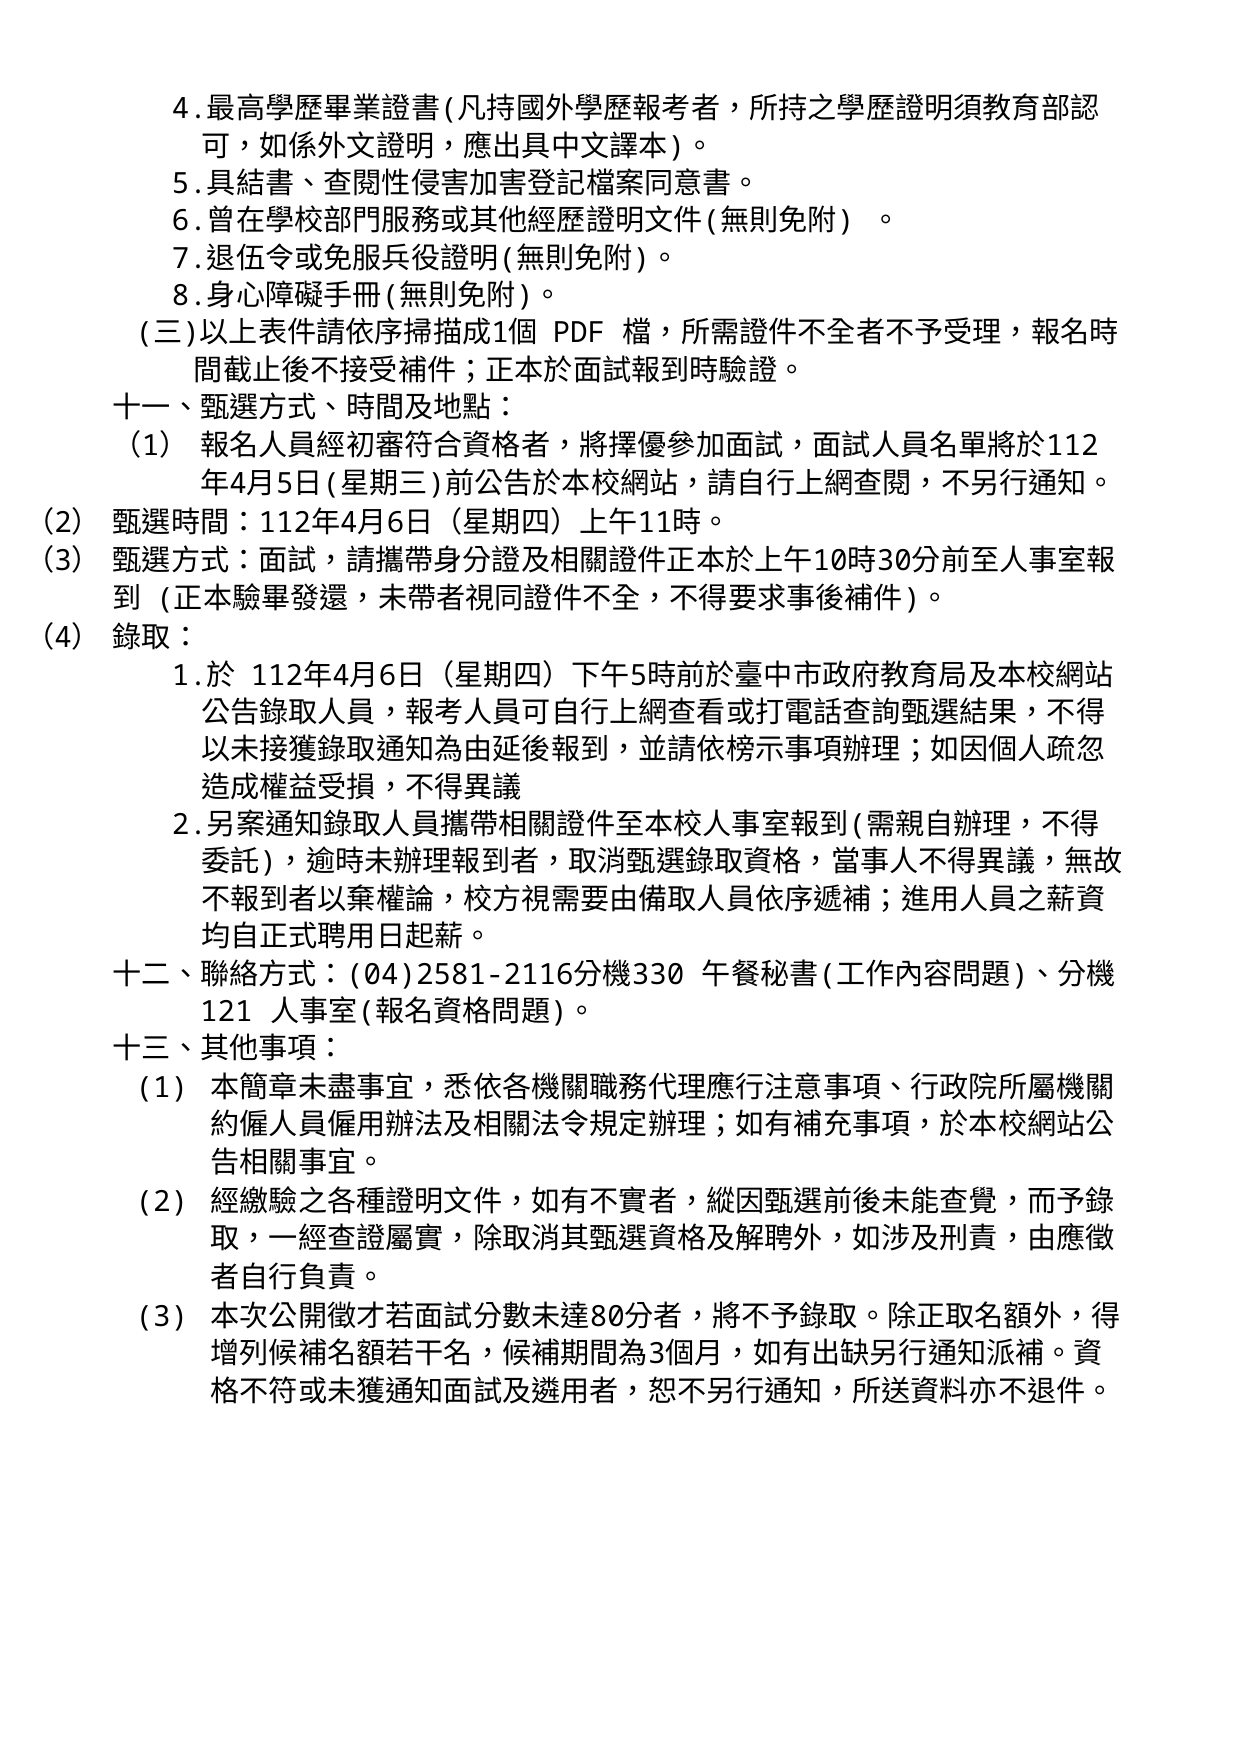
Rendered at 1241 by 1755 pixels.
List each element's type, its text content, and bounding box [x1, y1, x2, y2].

text 2.另案通知錄取人員攜帶相關證件至本校人事室報到(需親自辦理，不得委託)，逾時未辦理報到者，取消甄選錄取資格，當事人不得異議，無故不報到者以棄權論，校方視需要由備取人員依序遞補；進用人員之薪資均自正式聘用日起薪。 [172, 804, 1128, 954]
list 本簡章未盡事宜，悉依各機關職務代理應行注意事項、行政院所屬機關 約僱人員僱用辦法及相關法令規定辦理；如有補充事項，於本校網站公告相關事宜。 [135, 1067, 1128, 1181]
text 6.曾在學校部門服務或其他經歷證明文件(無則免附) 。 [172, 201, 1128, 238]
text 4.最高學歷畢業證書(凡持國外學歷報考者，所持之學歷證明須教育部認可，如係外文證明，應出具中文譯本)。 [172, 89, 1128, 163]
text (三)以上表件請依序掃描成1個 PDF 檔，所需證件不全者不予受理，報名時間截止後不接受補件；正本於面試報到時驗證。 [135, 313, 1128, 388]
text 7.退伍令或免服兵役證明(無則免附)。 [172, 238, 1128, 276]
text 十三、其他事項： [112, 1029, 1128, 1066]
list 錄取： [25, 617, 1128, 655]
text 十二、聯絡方式：(04)2581-2116分機330 午餐秘書(工作內容問題)、分機121 人事室(報名資格問題)。 [112, 954, 1128, 1029]
list 本次公開徵才若面試分數未達80分者，將不予錄取。除正取名額外，得增列候補名額若干名，候補期間為3個月，如有出缺另行通知派補。資格不符或未獲通知面試及遴用者，恕不另行通知，所送資料亦不退件。 [135, 1296, 1128, 1410]
list 報名人員經初審符合資格者，將擇優參加面試，面試人員名單將於112 年4月5日(星期三)前公告於本校網站，請自行上網查閱，不另行通知。 [112, 425, 1128, 502]
text 8.身心障礙手冊(無則免附)。 [172, 276, 1128, 313]
text 5.具結書、查閱性侵害加害登記檔案同意書。 [172, 163, 1128, 201]
text 十一、甄選方式、時間及地點： [112, 388, 1128, 425]
list 經繳驗之各種證明文件，如有不實者，縱因甄選前後未能查覺，而予錄取，一經查證屬實，除取消其甄選資格及解聘外，如涉及刑責，由應徵者自行負責。 [135, 1181, 1128, 1296]
list 甄選時間：112年4月6日（星期四）上午11時。 [25, 502, 1128, 540]
text 1.於 112年4月6日（星期四）下午5時前於臺中市政府教育局及本校網站公告錄取人員，報考人員可自行上網查看或打電話查詢甄選結果，不得以未接獲錄取通知為由延後報到，並請依榜示事項辦理；如因個人疏忽造成權益受損，不得異議 [172, 655, 1128, 804]
list 甄選方式：面試，請攜帶身分證及相關證件正本於上午10時30分前至人事室報到 (正本驗畢發還，未帶者視同證件不全，不得要求事後補件)。 [25, 540, 1128, 617]
